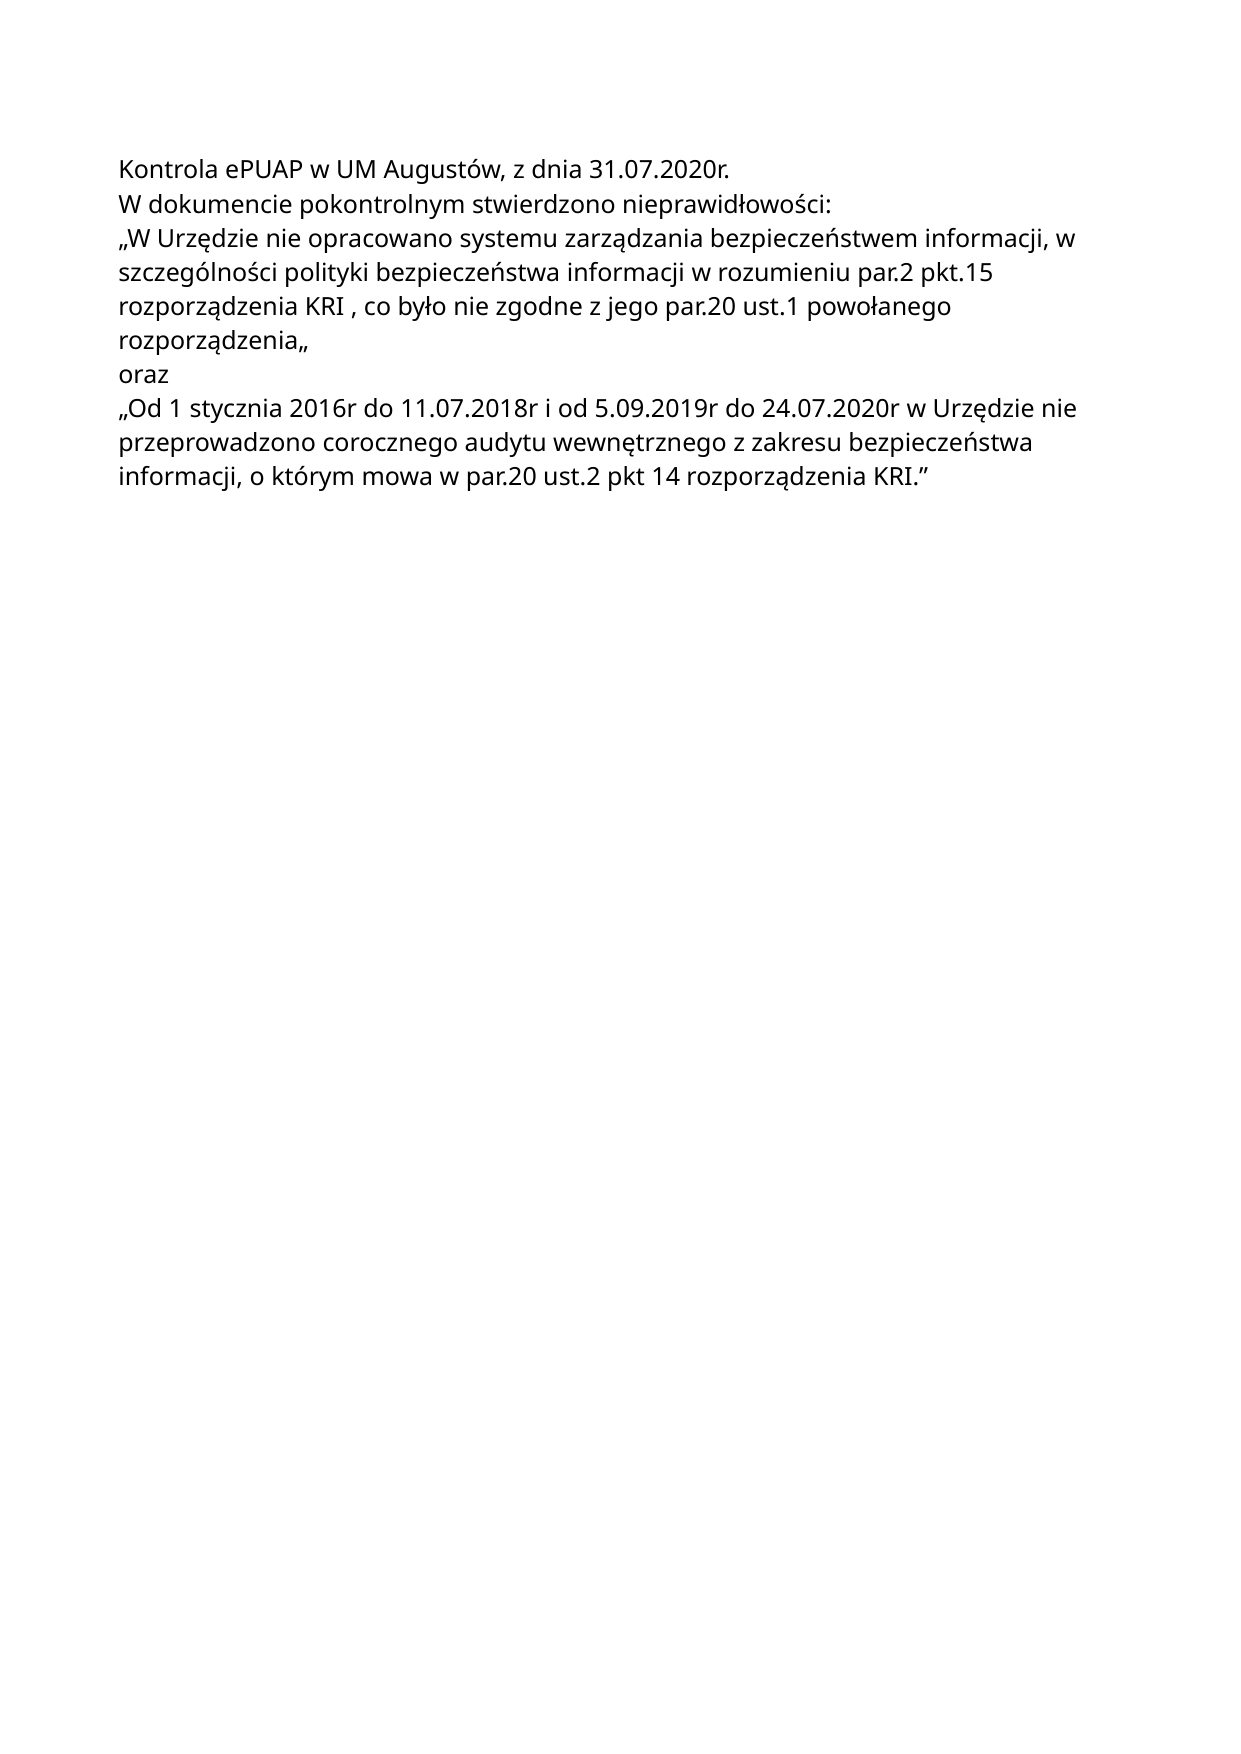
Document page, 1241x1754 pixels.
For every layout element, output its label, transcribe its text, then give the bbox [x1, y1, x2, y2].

text Kontrola ePUAP w UM Augustów, z dnia 31.07.2020r. [118, 152, 1122, 186]
text „W Urzędzie nie opracowano systemu zarządzania bezpieczeństwem informacji, w szczególności polityki bezpieczeństwa informacji w rozumieniu par.2 pkt.15 rozporządzenia KRI , co było nie zgodne z jego par.20 ust.1 powołanego rozporządzenia„ [118, 220, 1122, 357]
text „Od 1 stycznia 2016r do 11.07.2018r i od 5.09.2019r do 24.07.2020r w Urzędzie nie przeprowadzono corocznego audytu wewnętrznego z zakresu bezpieczeństwa informacji, o którym mowa w par.20 ust.2 pkt 14 rozporządzenia KRI.” [118, 391, 1122, 493]
text W dokumencie pokontrolnym stwierdzono nieprawidłowości: [118, 186, 1122, 220]
text oraz [118, 357, 1122, 391]
